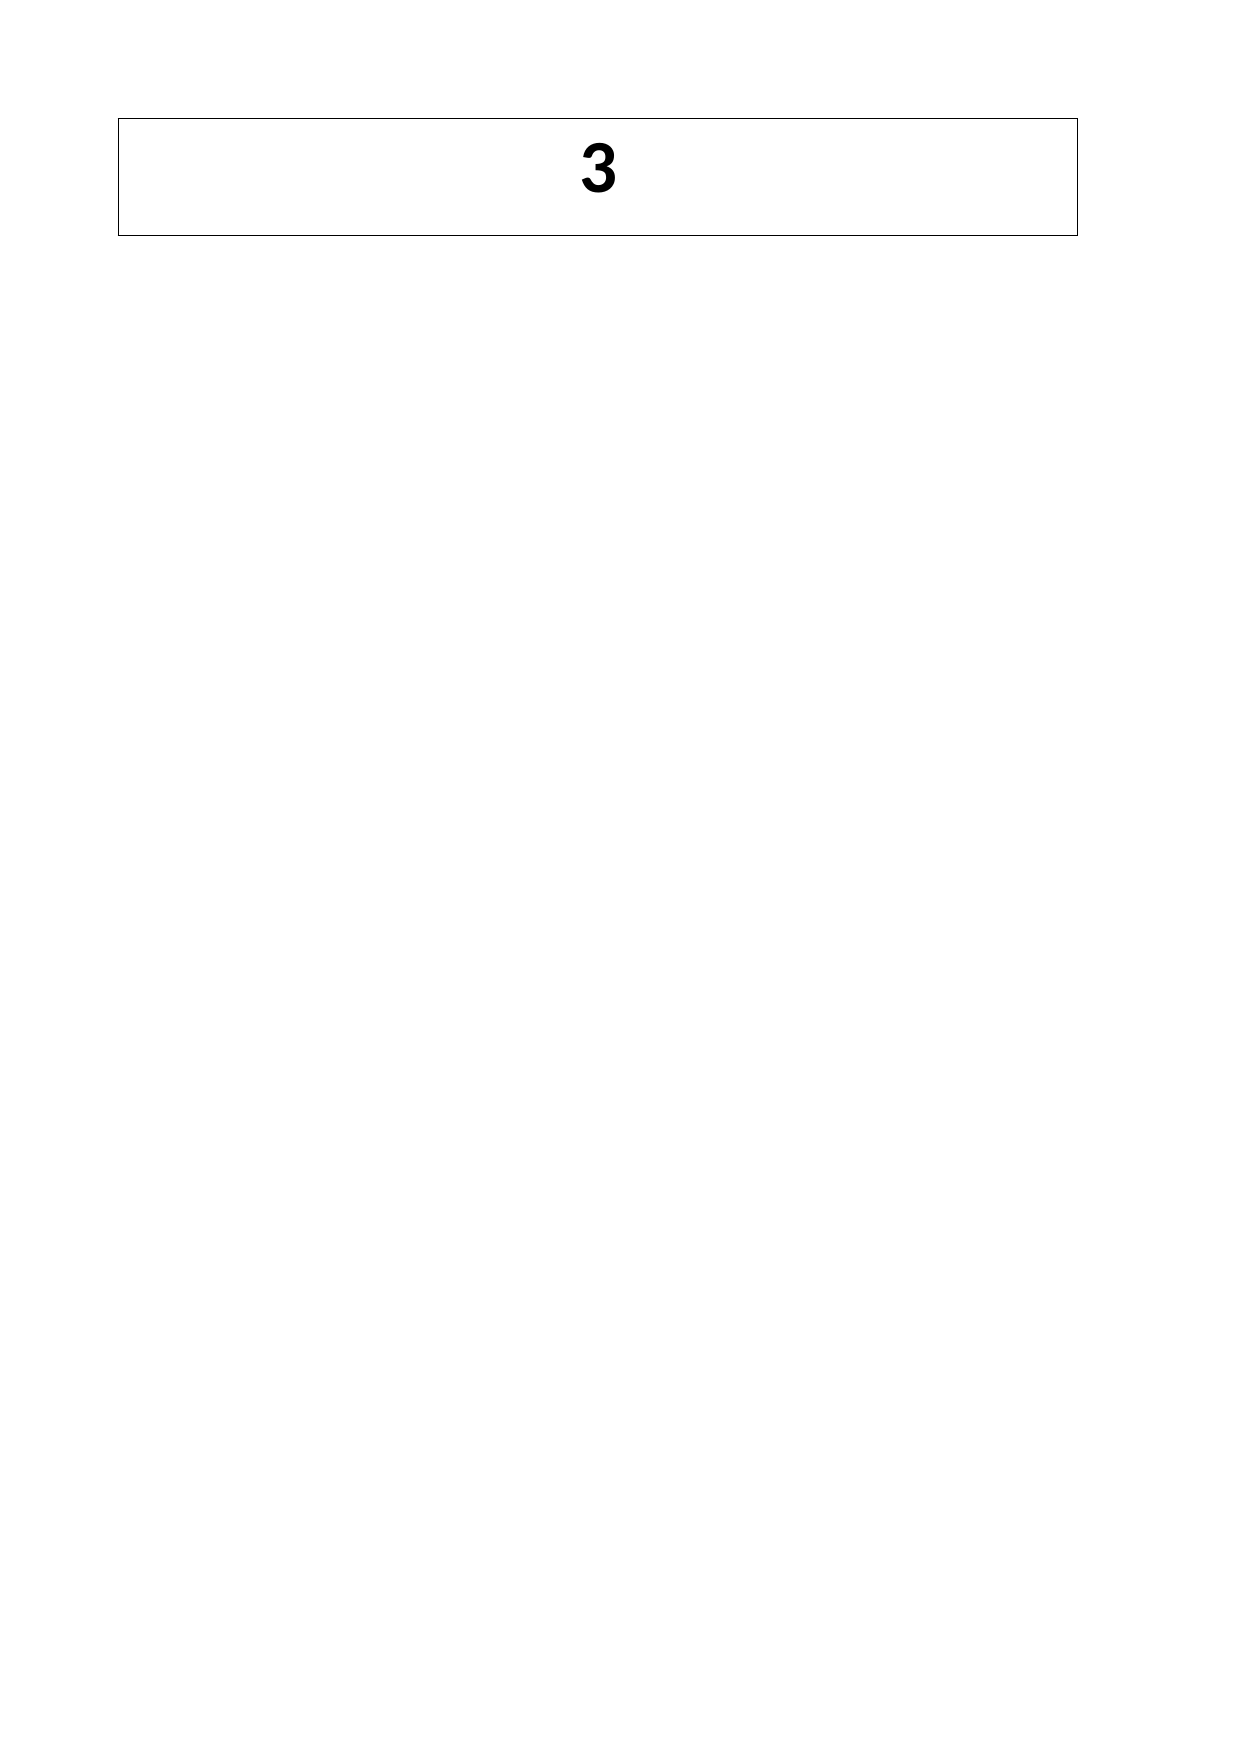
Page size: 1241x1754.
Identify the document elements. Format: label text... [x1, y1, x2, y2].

table_header 3 [119, 119, 1077, 235]
